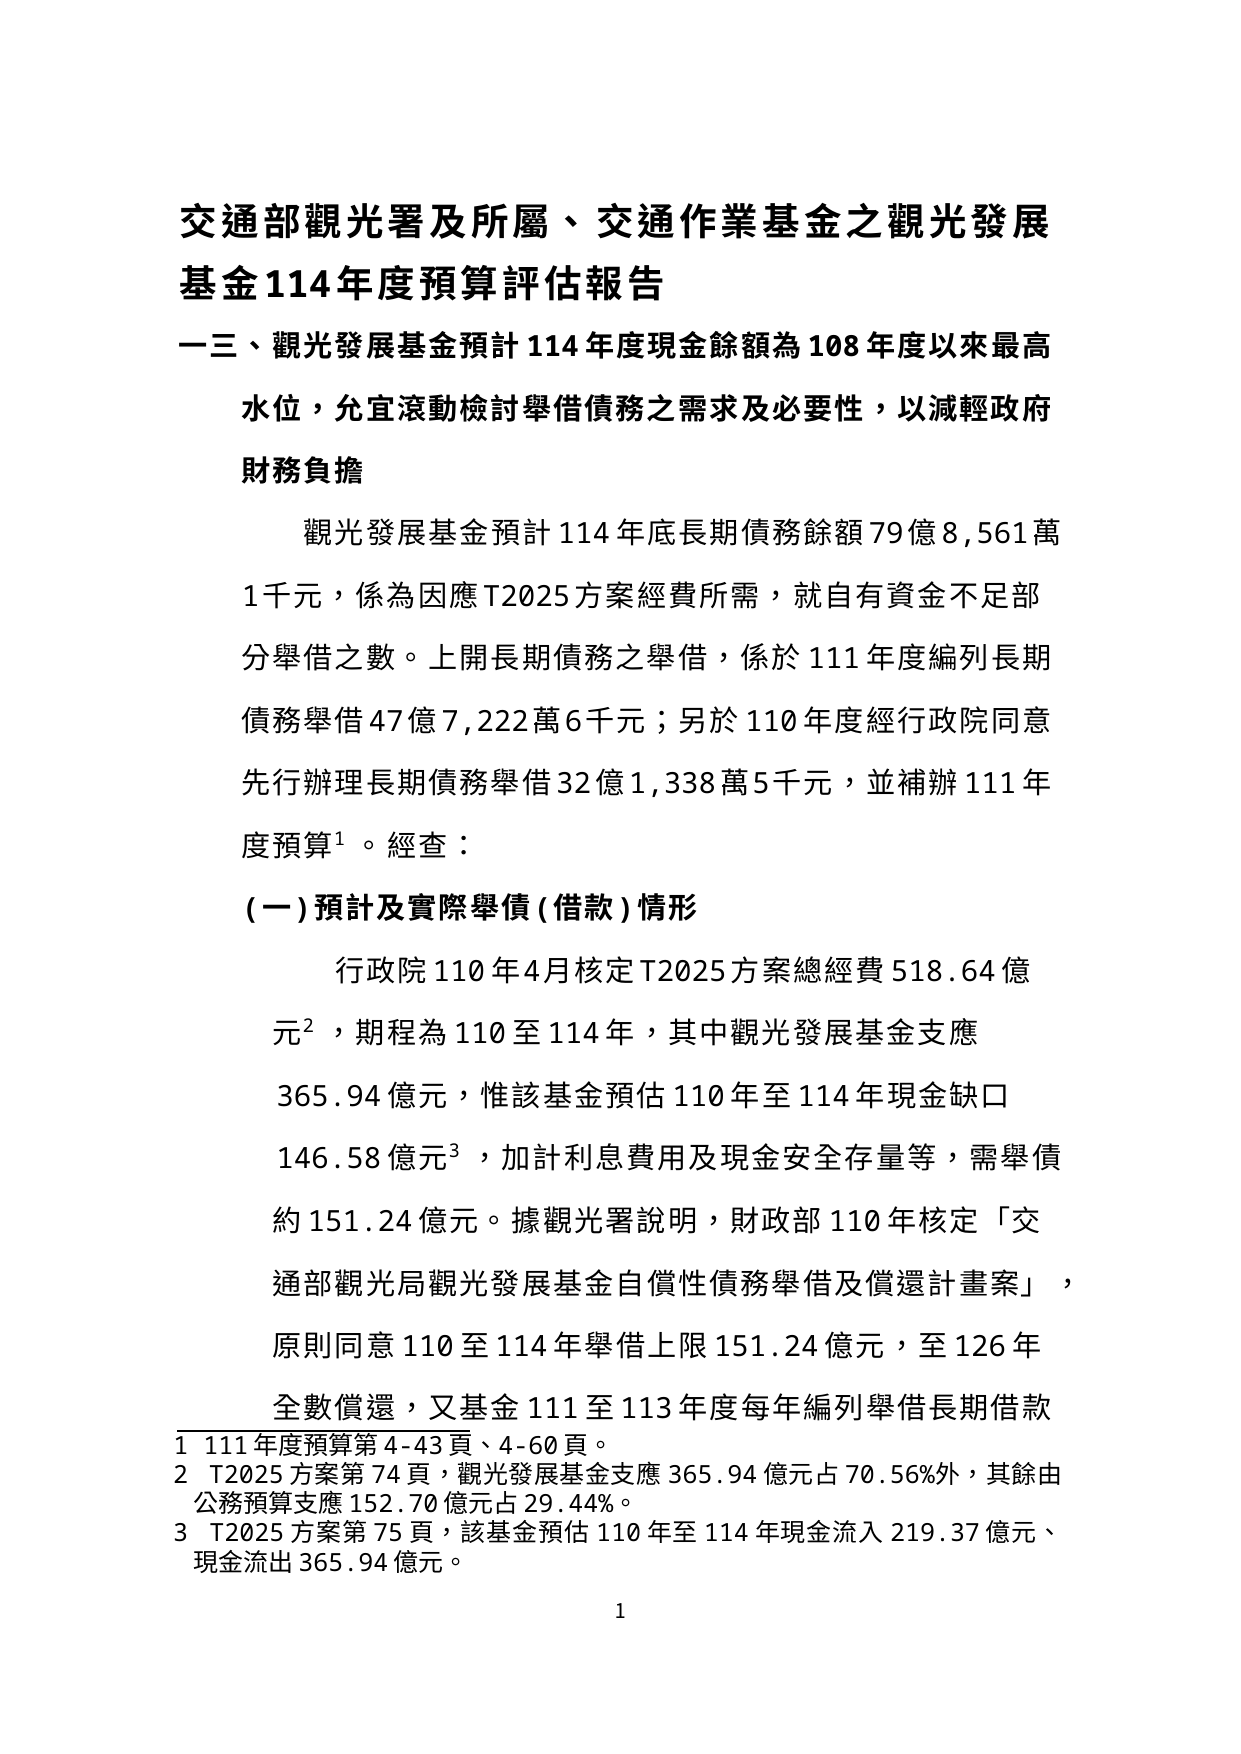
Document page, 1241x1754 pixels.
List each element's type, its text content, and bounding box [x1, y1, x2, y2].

text 一三、觀光發展基金預計114年度現金餘額為108年度以來最高水位，允宜滾動檢討舉借債務之需求及必要性，以減輕政府財務負擔 [177, 302, 1063, 490]
text 111年度預算第4-43頁、4-60頁。 [173, 1431, 1063, 1460]
text 行政院110年4月核定T2025方案總經費518.64億元，期程為110至114年，其中觀光發展基金支應365.94億元，惟該基金預估110年至114年現金缺口146.58億元，加計利息費用及現金安全存量等，需舉債約151.24億元。據觀光署說明，財政部110年核定「交通部觀光局觀光發展基金自償性債務舉借及償還計畫案」，原則同意110至114年舉借上限151.24億元，至126年全數償還，又基金111至113年度每年編列舉借長期借款預算79.86億元；另截至113年7月1日該基金實際借款情形，除以前年度保留長期借款餘額79.86億元外，另為使業務順利推動，於113年6月14日增加短期借款6億元，再於113年7月1日借新還舊112年度短期借款4億元，故截至113年7月底止，該基金短期及長期借款合計89.86億元。 [266, 927, 1063, 1427]
text 交通部觀光署及所屬、交通作業基金之觀光發展基金114年度預算評估報告 [177, 177, 1063, 302]
text T2025方案第75頁，該基金預估110年至114年現金流入219.37億元、現金流出365.94億元。 [173, 1518, 1063, 1577]
text 觀光發展基金預計114年底長期債務餘額79億8,561萬1千元，係為因應T2025方案經費所需，就自有資金不足部分舉借之數。上開長期債務之舉借，係於111年度編列長期債務舉借47億7,222萬6千元；另於110年度經行政院同意先行辦理長期債務舉借32億1,338萬5千元，並補辦111年度預算。經查： [236, 490, 1063, 865]
text (一)預計及實際舉債(借款)情形 [236, 865, 1063, 927]
text T2025方案第74頁，觀光發展基金支應365.94億元占70.56%外，其餘由公務預算支應152.70億元占29.44%。 [173, 1460, 1063, 1518]
